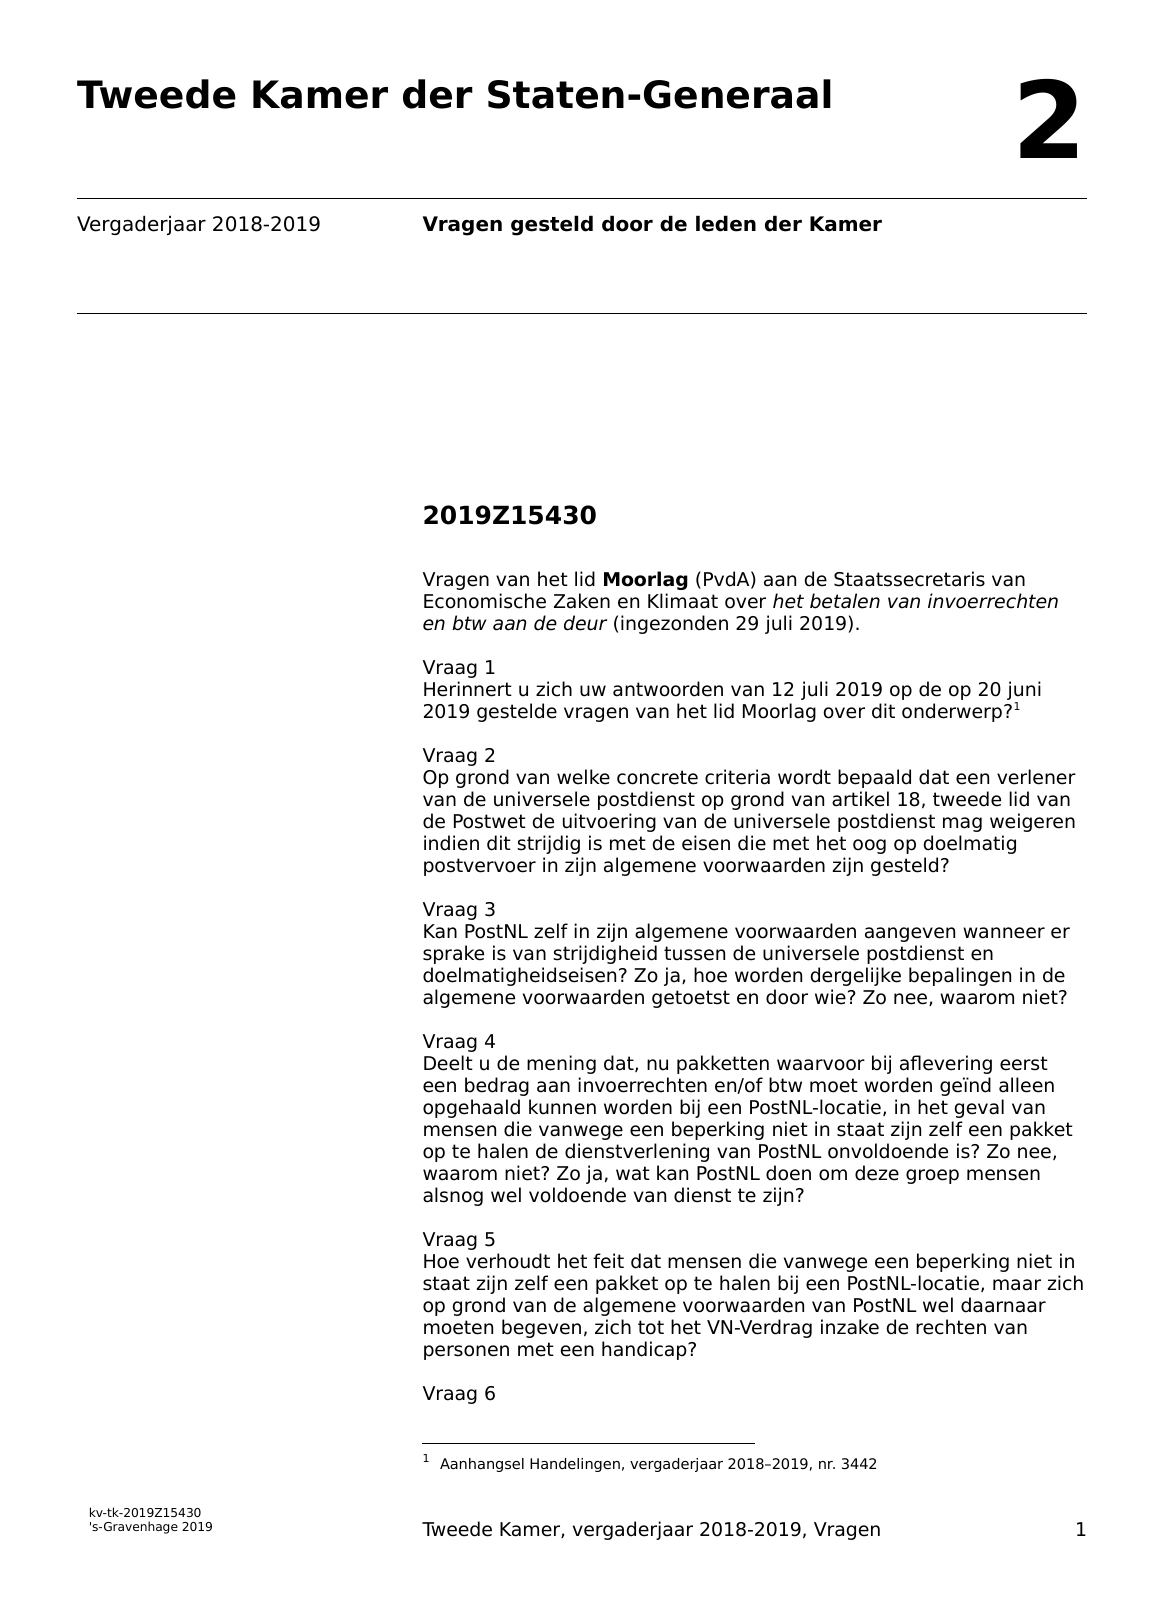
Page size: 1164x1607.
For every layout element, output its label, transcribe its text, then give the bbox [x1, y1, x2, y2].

text Vraag 1 [422, 657, 1087, 679]
text Aanhangsel Handelingen, vergaderjaar 2018–2019, nr. 3442 [422, 1452, 1087, 1474]
text Herinnert u zich uw antwoorden van 12 juli 2019 op de op 20 juni 2019 gestelde vragen van het lid Moorlag over dit onderwerp? [422, 679, 1087, 723]
text 2019Z15430 [422, 501, 1087, 531]
text Deelt u de mening dat, nu pakketten waarvoor bij aflevering eerst een bedrag aan invoerrechten en/of btw moet worden geïnd alleen opgehaald kunnen worden bij een PostNL-locatie, in het geval van mensen die vanwege een beperking niet in staat zijn zelf een pakket op te halen de dienstverlening van PostNL onvoldoende is? Zo nee, waarom niet? Zo ja, wat kan PostNL doen om deze groep mensen alsnog wel voldoende van dienst te zijn? [422, 1053, 1087, 1207]
table_cell Vragen gesteld door de leden der Kamer [422, 199, 1087, 313]
text Vraag 2 [422, 745, 1087, 767]
table_header 2 [886, 59, 1087, 198]
text Vraag 5 [422, 1229, 1087, 1251]
text Vragen van het lid Moorlag (PvdA) aan de Staatssecretaris van Economische Zaken en Klimaat over het betalen van invoerrechten en btw aan de deur (ingezonden 29 juli 2019). [422, 569, 1087, 635]
table_cell Vergaderjaar 2018-2019 [77, 199, 422, 313]
text Vraag 3 [422, 899, 1087, 921]
text Hoe verhoudt het feit dat mensen die vanwege een beperking niet in staat zijn zelf een pakket op te halen bij een PostNL-locatie, maar zich op grond van de algemene voorwaarden van PostNL wel daarnaar moeten begeven, zich tot het VN-Verdrag inzake de rechten van personen met een handicap? [422, 1251, 1087, 1361]
text Kan PostNL zelf in zijn algemene voorwaarden aangeven wanneer er sprake is van strijdigheid tussen de universele postdienst en doelmatigheidseisen? Zo ja, hoe worden dergelijke bepalingen in de algemene voorwaarden getoetst en door wie? Zo nee, waarom niet? [422, 921, 1087, 1009]
text Vraag 6 [422, 1383, 1087, 1405]
text kv-tk-2019Z15430 [88, 1506, 323, 1520]
text Vraag 4 [422, 1031, 1087, 1053]
text Op grond van welke concrete criteria wordt bepaald dat een verlener van de universele postdienst op grond van artikel 18, tweede lid van de Postwet de uitvoering van de universele postdienst mag weigeren indien dit strijdig is met de eisen die met het oog op doelmatig postvervoer in zijn algemene voorwaarden zijn gesteld? [422, 767, 1087, 877]
table_header Tweede Kamer der Staten-Generaal [77, 59, 886, 198]
text 's-Gravenhage 2019 [88, 1520, 323, 1534]
